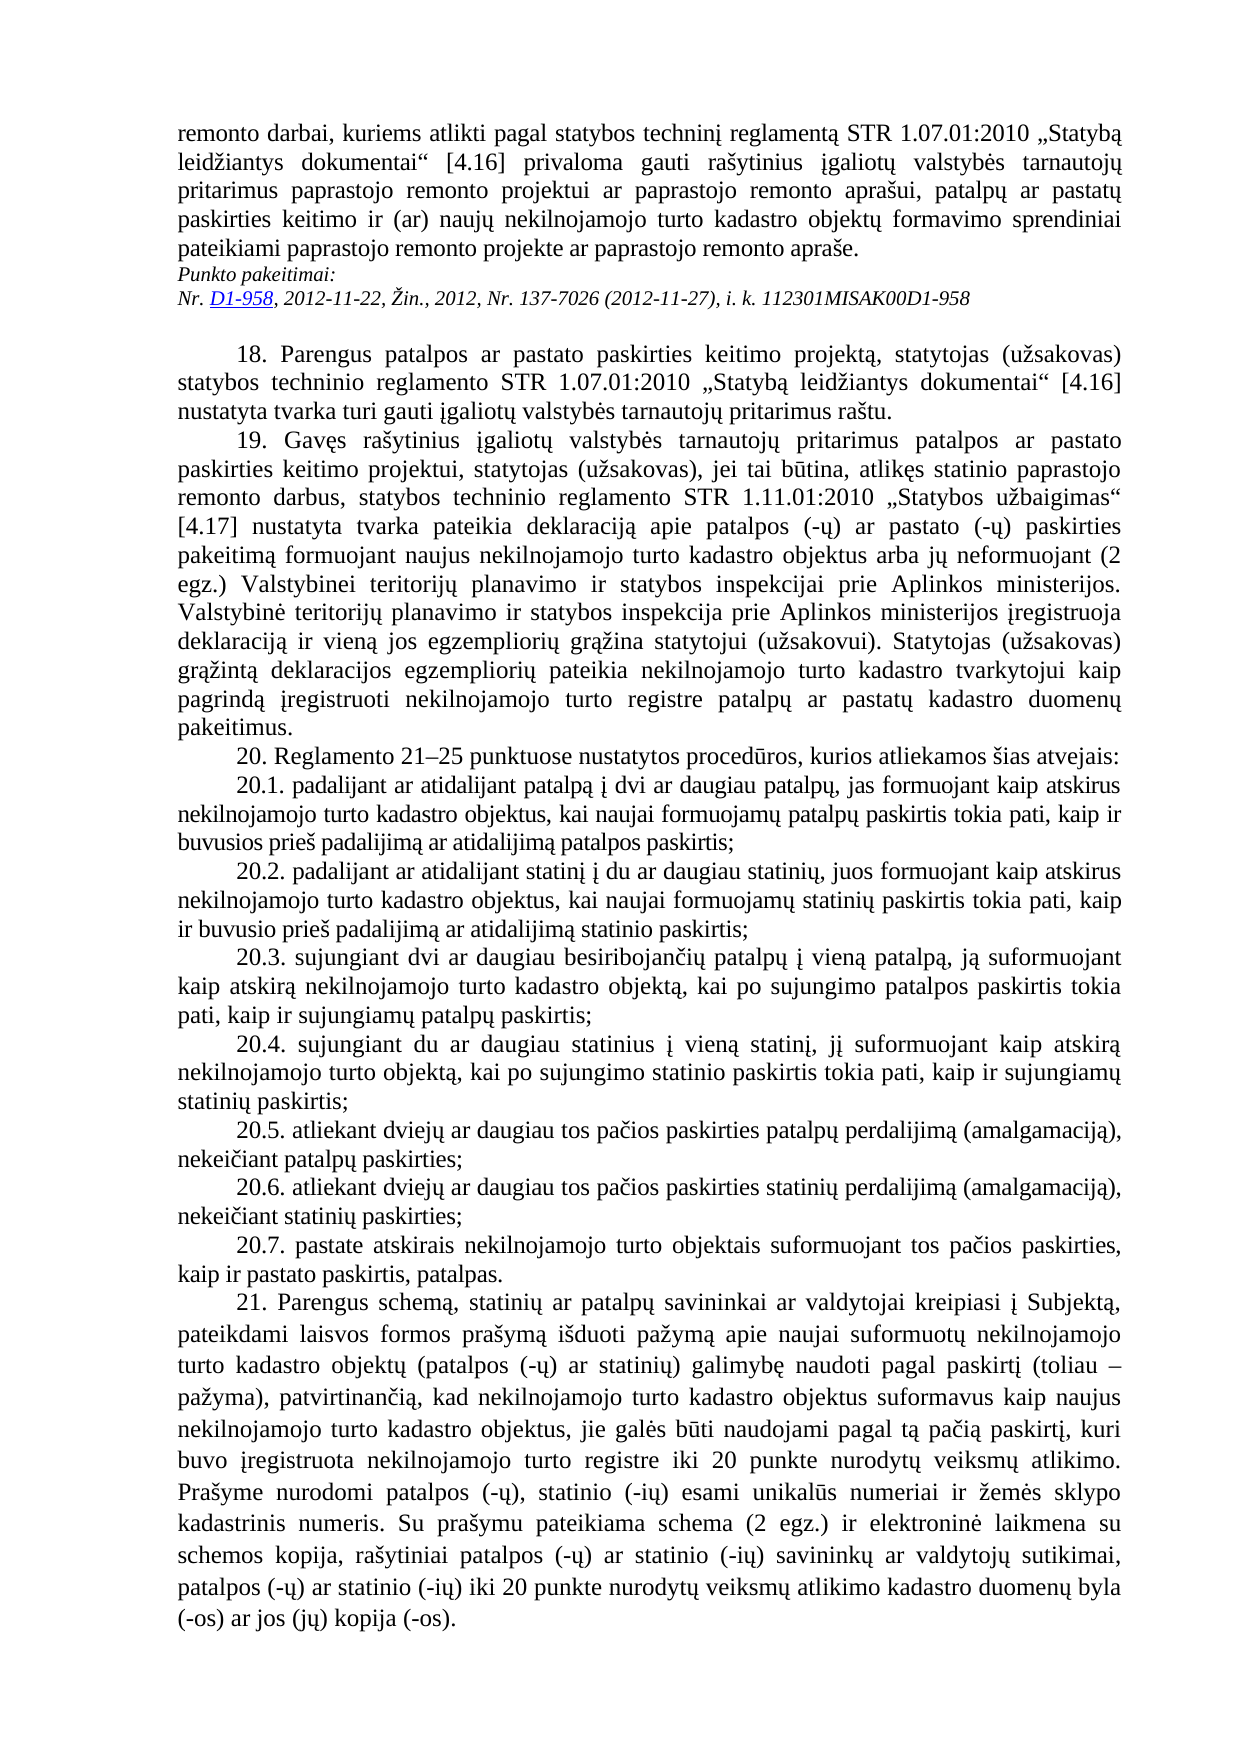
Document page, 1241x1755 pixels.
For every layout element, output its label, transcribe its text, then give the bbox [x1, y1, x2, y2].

text 20.3. sujungiant dvi ar daugiau besiribojančių patalpų į vieną patalpą, ją suformuojant kaip atskirą nekilnojamojo turto kadastro objektą, kai po sujungimo patalpos paskirtis tokia pati, kaip ir sujungiamų patalpų paskirtis; [177, 942, 1122, 1029]
text 20.1. padalijant ar atidalijant patalpą į dvi ar daugiau patalpų, jas formuojant kaip atskirus nekilnojamojo turto kadastro objektus, kai naujai formuojamų patalpų paskirtis tokia pati, kaip ir buvusios prieš padalijimą ar atidalijimą patalpos paskirtis; [177, 770, 1122, 856]
text 18. Parengus patalpos ar pastato paskirties keitimo projektą, statytojas (užsakovas) statybos techninio reglamento STR 1.07.01:2010 „Statybą leidžiantys dokumentai“ [4.16] nustatyta tvarka turi gauti įgaliotų valstybės tarnautojų pritarimus raštu. [177, 339, 1122, 425]
text 20.4. sujungiant du ar daugiau statinius į vieną statinį, jį suformuojant kaip atskirą nekilnojamojo turto objektą, kai po sujungimo statinio paskirtis tokia pati, kaip ir sujungiamų statinių paskirtis; [177, 1029, 1122, 1115]
text Punkto pakeitimai: [177, 262, 1122, 286]
text 19. Gavęs rašytinius įgaliotų valstybės tarnautojų pritarimus patalpos ar pastato paskirties keitimo projektui, statytojas (užsakovas), jei tai būtina, atlikęs statinio paprastojo remonto darbus, statybos techninio reglamento STR 1.11.01:2010 „Statybos užbaigimas“ [4.17] nustatyta tvarka pateikia deklaraciją apie patalpos (-ų) ar pastato (-ų) paskirties pakeitimą formuojant naujus nekilnojamojo turto kadastro objektus arba jų neformuojant (2 egz.) Valstybinei teritorijų planavimo ir statybos inspekcijai prie Aplinkos ministerijos. Valstybinė teritorijų planavimo ir statybos inspekcija prie Aplinkos ministerijos įregistruoja deklaraciją ir vieną jos egzempliorių grąžina statytojui (užsakovui). Statytojas (užsakovas) grąžintą deklaracijos egzempliorių pateikia nekilnojamojo turto kadastro tvarkytojui kaip pagrindą įregistruoti nekilnojamojo turto registre patalpų ar pastatų kadastro duomenų pakeitimus. [177, 425, 1122, 741]
text 20.5. atliekant dviejų ar daugiau tos pačios paskirties patalpų perdalijimą (amalgamaciją), nekeičiant patalpų paskirties; [177, 1115, 1122, 1172]
text 20.6. atliekant dviejų ar daugiau tos pačios paskirties statinių perdalijimą (amalgamaciją), nekeičiant statinių paskirties; [177, 1172, 1122, 1230]
text 20. Reglamento 21–25 punktuose nustatytos procedūros, kurios atliekamos šias atvejais: [177, 741, 1122, 770]
text 20.7. pastate atskirais nekilnojamojo turto objektais suformuojant tos pačios paskirties, kaip ir pastato paskirtis, patalpas. [177, 1230, 1122, 1287]
text remonto darbai, kuriems atlikti pagal statybos techninį reglamentą STR 1.07.01:2010 „Statybą leidžiantys dokumentai“ [4.16] privaloma gauti rašytinius įgaliotų valstybės tarnautojų pritarimus paprastojo remonto projektui ar paprastojo remonto aprašui, patalpų ar pastatų paskirties keitimo ir (ar) naujų nekilnojamojo turto kadastro objektų formavimo sprendiniai pateikiami paprastojo remonto projekte ar paprastojo remonto apraše. [177, 118, 1122, 262]
text Nr. D1-958, 2012-11-22, Žin., 2012, Nr. 137-7026 (2012-11-27), i. k. 112301MISAK00D1-958 [177, 286, 1122, 310]
text 21. Parengus schemą, statinių ar patalpų savininkai ar valdytojai kreipiasi į Subjektą, pateikdami laisvos formos prašymą išduoti pažymą apie naujai suformuotų nekilnojamojo turto kadastro objektų (patalpos (-ų) ar statinių) galimybę naudoti pagal paskirtį (toliau – pažyma), patvirtinančią, kad nekilnojamojo turto kadastro objektus suformavus kaip naujus nekilnojamojo turto kadastro objektus, jie galės būti naudojami pagal tą pačią paskirtį, kuri buvo įregistruota nekilnojamojo turto registre iki 20 punkte nurodytų veiksmų atlikimo. Prašyme nurodomi patalpos (-ų), statinio (-ių) esami unikalūs numeriai ir žemės sklypo kadastrinis numeris. Su prašymu pateikiama schema (2 egz.) ir elektroninė laikmena su schemos kopija, rašytiniai patalpos (-ų) ar statinio (-ių) savininkų ar valdytojų sutikimai, patalpos (-ų) ar statinio (-ių) iki 20 punkte nurodytų veiksmų atlikimo kadastro duomenų byla (-os) ar jos (jų) kopija (-os). [177, 1287, 1122, 1632]
text 20.2. padalijant ar atidalijant statinį į du ar daugiau statinių, juos formuojant kaip atskirus nekilnojamojo turto kadastro objektus, kai naujai formuojamų statinių paskirtis tokia pati, kaip ir buvusio prieš padalijimą ar atidalijimą statinio paskirtis; [177, 856, 1122, 942]
